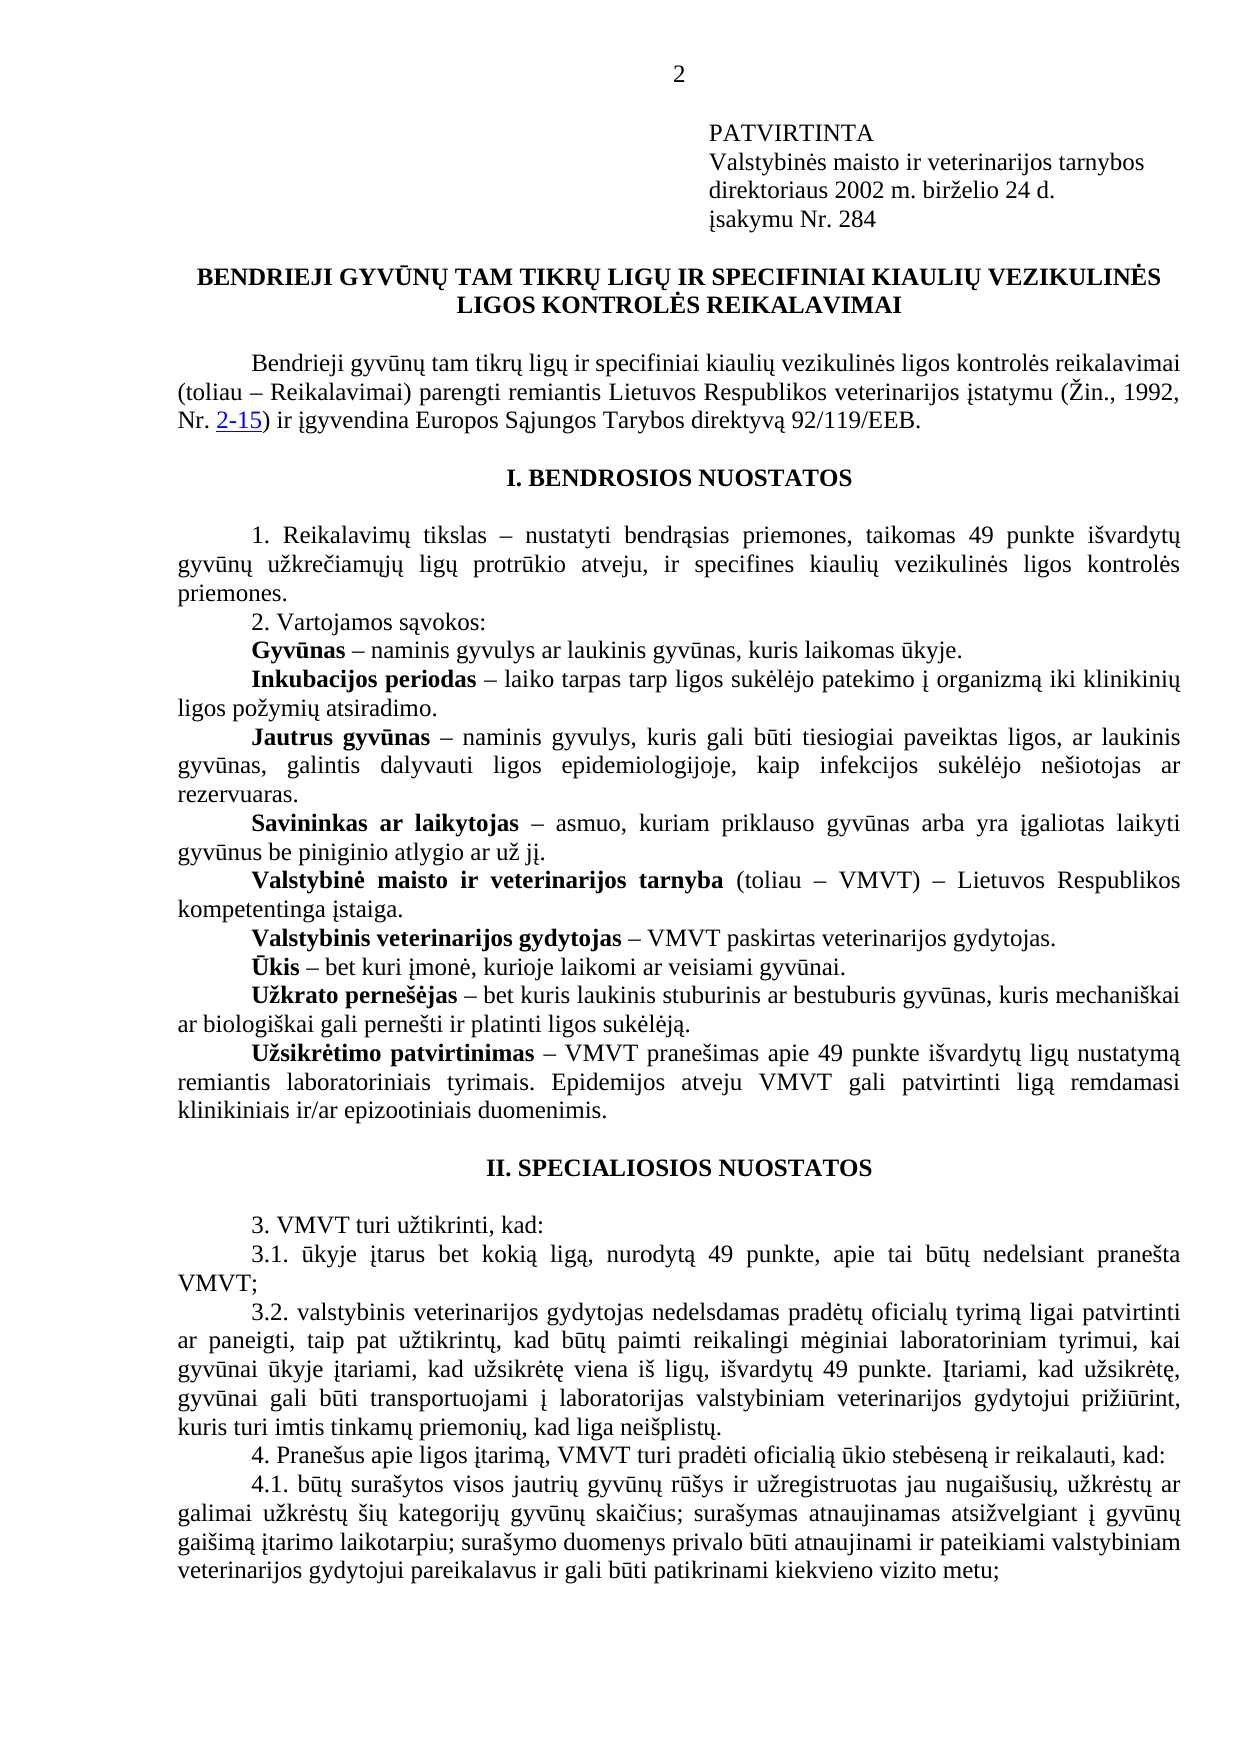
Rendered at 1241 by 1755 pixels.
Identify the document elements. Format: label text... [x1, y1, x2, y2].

text PATVIRTINTA [709, 118, 1181, 147]
text Užsikrėtimo patvirtinimas – VMVT pranešimas apie 49 punkte išvardytų ligų nustatymą remiantis laboratoriniais tyrimais. Epidemijos atveju VMVT gali patvirtinti ligą remdamasi klinikiniais ir/ar epizootiniais duomenimis. [177, 1038, 1181, 1124]
text 3. VMVT turi užtikrinti, kad: [177, 1211, 1181, 1239]
text Bendrieji gyvūnų tam tikrų ligų ir specifiniai kiaulių vezikulinės ligos kontrolės reikalavimai (toliau – Reikalavimai) parengti remiantis Lietuvos Respublikos veterinarijos įstatymu (Žin., 1992, Nr. 2-15) ir įgyvendina Europos Sąjungos Tarybos direktyvą 92/119/EEB. [177, 348, 1181, 434]
text Valstybinė maisto ir veterinarijos tarnyba (toliau – VMVT) – Lietuvos Respublikos kompetentinga įstaiga. [177, 866, 1181, 923]
text BENDRIEJI GYVŪNŲ TAM TIKRŲ LIGŲ IR SPECIFINIAI KIAULIŲ VEZIKULINĖS LIGOS KONTROLĖS REIKALAVIMAI [177, 262, 1181, 319]
text Jautrus gyvūnas – naminis gyvulys, kuris gali būti tiesiogiai paveiktas ligos, ar laukinis gyvūnas, galintis dalyvauti ligos epidemiologijoje, kaip infekcijos sukėlėjo nešiotojas ar rezervuaras. [177, 722, 1181, 808]
text direktoriaus 2002 m. birželio 24 d. [177, 176, 1181, 204]
text Užkrato pernešėjas – bet kuris laukinis stuburinis ar bestuburis gyvūnas, kuris mechaniškai ar biologiškai gali pernešti ir platinti ligos sukėlėją. [177, 981, 1181, 1038]
text 1. Reikalavimų tikslas – nustatyti bendrąsias priemones, taikomas 49 punkte išvardytų gyvūnų užkrečiamųjų ligų protrūkio atveju, ir specifines kiaulių vezikulinės ligos kontrolės priemones. [177, 521, 1181, 607]
text I. BENDROSIOS NUOSTATOS [177, 463, 1181, 492]
text įsakymu Nr. 284 [177, 204, 1181, 233]
text 4. Pranešus apie ligos įtarimą, VMVT turi pradėti oficialią ūkio stebėseną ir reikalauti, kad: [177, 1441, 1181, 1469]
text 2. Vartojamos sąvokos: [177, 607, 1181, 636]
text Ūkis – bet kuri įmonė, kurioje laikomi ar veisiami gyvūnai. [177, 952, 1181, 981]
text 3.2. valstybinis veterinarijos gydytojas nedelsdamas pradėtų oficialų tyrimą ligai patvirtinti ar paneigti, taip pat užtikrintų, kad būtų paimti reikalingi mėginiai laboratoriniam tyrimui, kai gyvūnai ūkyje įtariami, kad užsikrėtę viena iš ligų, išvardytų 49 punkte. Įtariami, kad užsikrėtę, gyvūnai gali būti transportuojami į laboratorijas valstybiniam veterinarijos gydytojui prižiūrint, kuris turi imtis tinkamų priemonių, kad liga neišplistų. [177, 1297, 1181, 1441]
text Gyvūnas – naminis gyvulys ar laukinis gyvūnas, kuris laikomas ūkyje. [177, 636, 1181, 664]
text 4.1. būtų surašytos visos jautrių gyvūnų rūšys ir užregistruotas jau nugaišusių, užkrėstų ar galimai užkrėstų šių kategorijų gyvūnų skaičius; surašymas atnaujinamas atsižvelgiant į gyvūnų gaišimą įtarimo laikotarpiu; surašymo duomenys privalo būti atnaujinami ir pateikiami valstybiniam veterinarijos gydytojui pareikalavus ir gali būti patikrinami kiekvieno vizito metu; [177, 1469, 1181, 1584]
text II. SPECIALIOSIOS NUOSTATOS [177, 1153, 1181, 1182]
text Valstybinės maisto ir veterinarijos tarnybos [177, 147, 1181, 176]
text 3.1. ūkyje įtarus bet kokią ligą, nurodytą 49 punkte, apie tai būtų nedelsiant pranešta VMVT; [177, 1239, 1181, 1297]
text Inkubacijos periodas – laiko tarpas tarp ligos sukėlėjo patekimo į organizmą iki klinikinių ligos požymių atsiradimo. [177, 664, 1181, 722]
text Valstybinis veterinarijos gydytojas – VMVT paskirtas veterinarijos gydytojas. [177, 923, 1181, 952]
text Savininkas ar laikytojas – asmuo, kuriam priklauso gyvūnas arba yra įgaliotas laikyti gyvūnus be piniginio atlygio ar už jį. [177, 808, 1181, 866]
